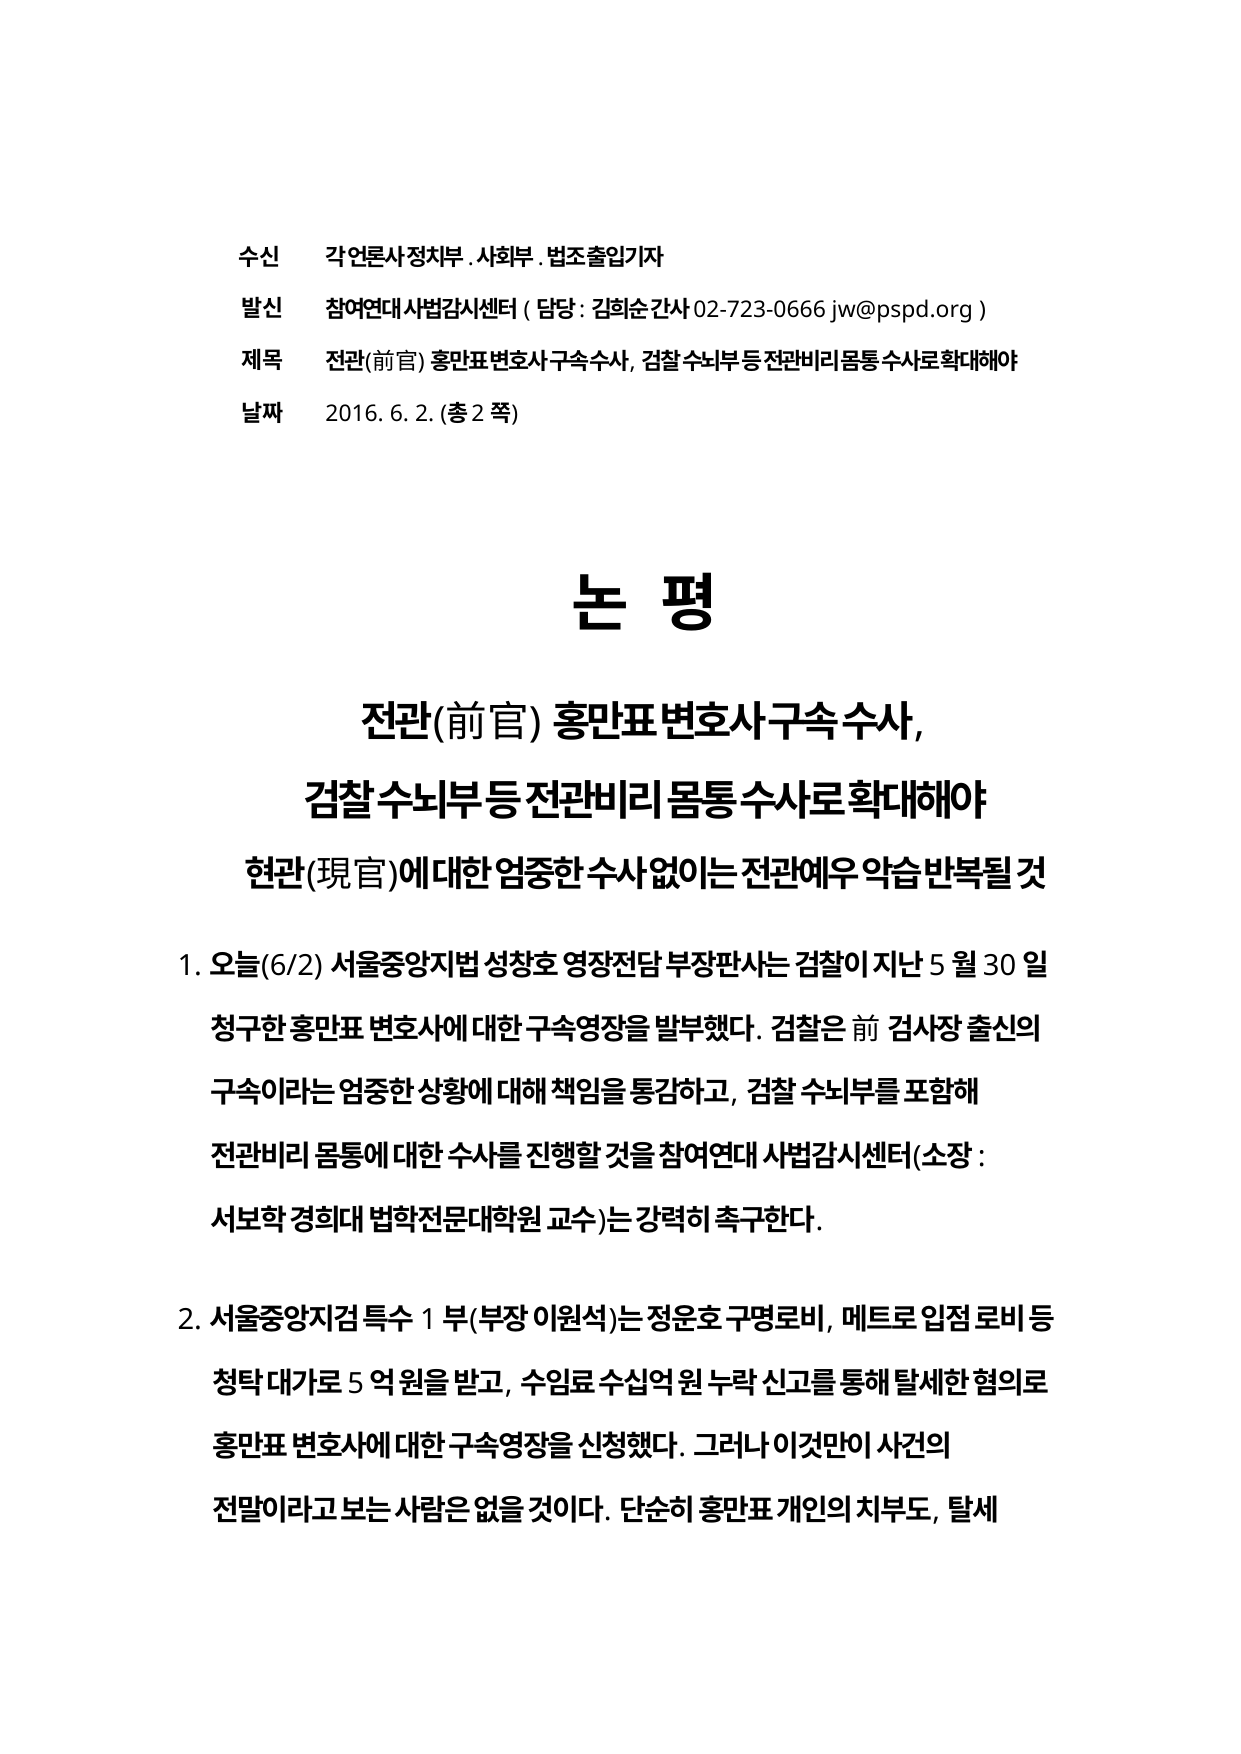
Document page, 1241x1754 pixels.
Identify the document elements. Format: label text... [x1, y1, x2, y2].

table_cell 논평 [204, 550, 1085, 682]
table_cell 참여연대 사법감시센터 ( 담당 : 김희순 간사 02-723-0666 jw@pspd.org ) [322, 287, 1085, 339]
table_header 각 언론사 정치부․사회부․법조 출입기자 [322, 236, 1085, 287]
table_cell 전관(前官) 홍만표 변호사 구속 수사, 검찰 수뇌부 등 전관비리 몸통 수사로 확대해야 [322, 340, 1085, 392]
table_cell 제 목 [204, 340, 322, 392]
table_header 전관(前官) 홍만표 변호사 구속 수사, 검찰 수뇌부 등 전관비리 몸통 수사로 확대해야 현관(現官)에 대한 엄중한 수사 없이는 전관예우 악습 반복될 것 [207, 685, 1088, 907]
table_cell 날 짜 [204, 392, 322, 444]
table_cell 발 신 [204, 287, 322, 339]
text 2. 서울중앙지검 특수1부(부장 이원석)는 정운호 구명로비, 메트로 입점 로비 등 청탁 대가로 5억 원을 받고, 수임료 수십억 원 누락 신고를 통해 탈세한 혐의로 홍만표 변호사에 대한 구속영장을 신청했다. 그러나 이것만이 사건의 전말이라고 보는 사람은 없을 것이다. 단순히 홍만표 개인의 치부도, 탈세 [177, 1296, 1063, 1529]
table_cell 2016. 6. 2. (총 2 쪽) [322, 392, 1085, 444]
text 1. 오늘(6/2) 서울중앙지법 성창호 영장전담 부장판사는 검찰이 지난 5월 30일 청구한 홍만표 변호사에 대한 구속영장을 발부했다. 검찰은 前 검사장 출신의 구속이라는 엄중한 상황에 대해 책임을 통감하고, 검찰 수뇌부를 포함해 전관비리 몸통에 대한 수사를 진행할 것을 참여연대 사법감시센터(소장 : 서보학 경희대 법학전문대학원 교수)는 강력히 촉구한다. [177, 942, 1063, 1238]
table_cell [204, 444, 1085, 550]
table_header 수 신 [204, 236, 322, 287]
